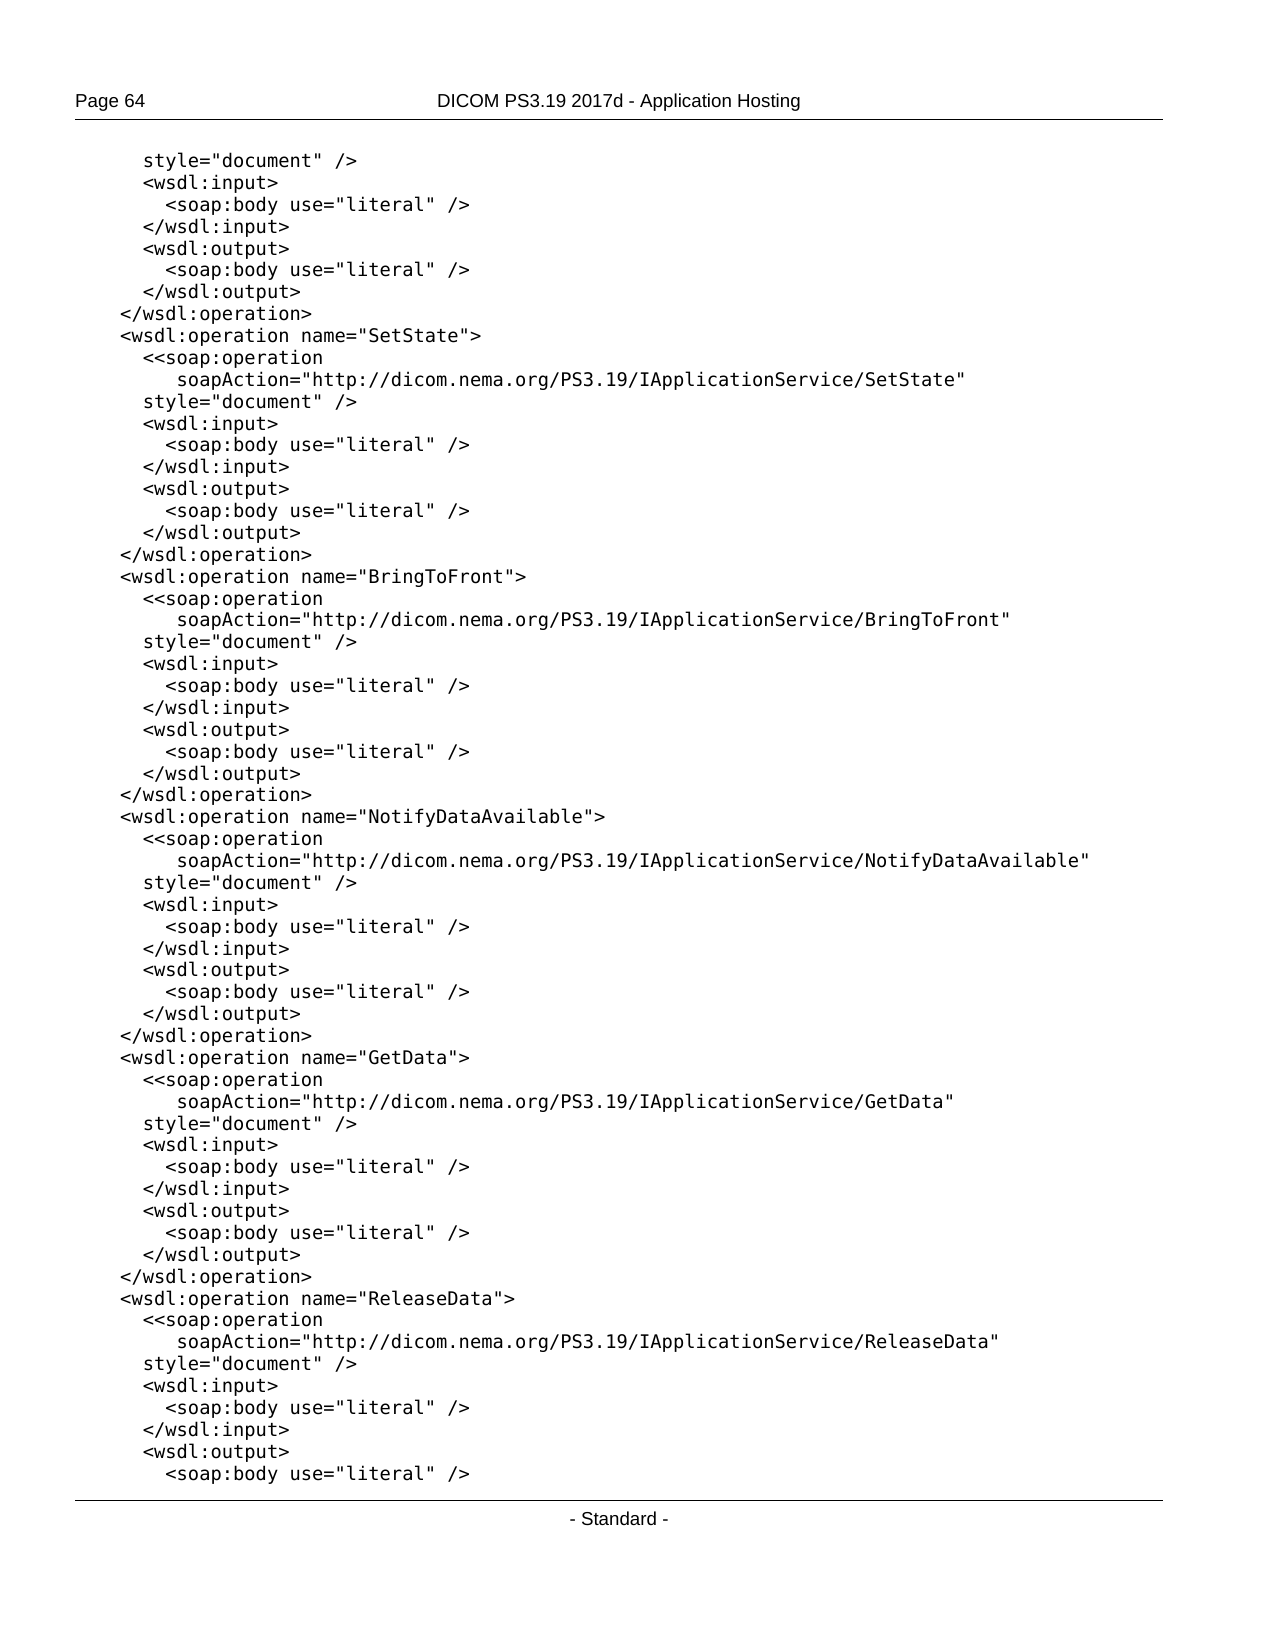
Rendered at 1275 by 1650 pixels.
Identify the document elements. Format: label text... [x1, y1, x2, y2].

text style="document" /> <wsdl:input> <soap:body use="literal" /> </wsdl:input> <wsdl:output> <soap:body use="literal" /> </wsdl:output> </wsdl:operation> <wsdl:operation name="SetState"> <<soap:operation soapAction="http://dicom.nema.org/PS3.19/IApplicationService/SetState" style="document" /> <wsdl:input> <soap:body use="literal" /> </wsdl:input> <wsdl:output> <soap:body use="literal" /> </wsdl:output> </wsdl:operation> <wsdl:operation name="BringToFront"> <<soap:operation soapAction="http://dicom.nema.org/PS3.19/IApplicationService/BringToFront" style="document" /> <wsdl:input> <soap:body use="literal" /> </wsdl:input> <wsdl:output> <soap:body use="literal" /> </wsdl:output> </wsdl:operation> <wsdl:operation name="NotifyDataAvailable"> <<soap:operation soapAction="http://dicom.nema.org/PS3.19/IApplicationService/NotifyDataAvailable" style="document" /> <wsdl:input> <soap:body use="literal" /> </wsdl:input> <wsdl:output> <soap:body use="literal" /> </wsdl:output> </wsdl:operation> <wsdl:operation name="GetData"> <<soap:operation soapAction="http://dicom.nema.org/PS3.19/IApplicationService/GetData" style="document" /> <wsdl:input> <soap:body use="literal" /> </wsdl:input> <wsdl:output> <soap:body use="literal" /> </wsdl:output> </wsdl:operation> <wsdl:operation name="ReleaseData"> <<soap:operation soapAction="http://dicom.nema.org/PS3.19/IApplicationService/ReleaseData" style="document" /> <wsdl:input> <soap:body use="literal" /> </wsdl:input> <wsdl:output> <soap:body use="literal" /> [75, 150, 1162, 1484]
